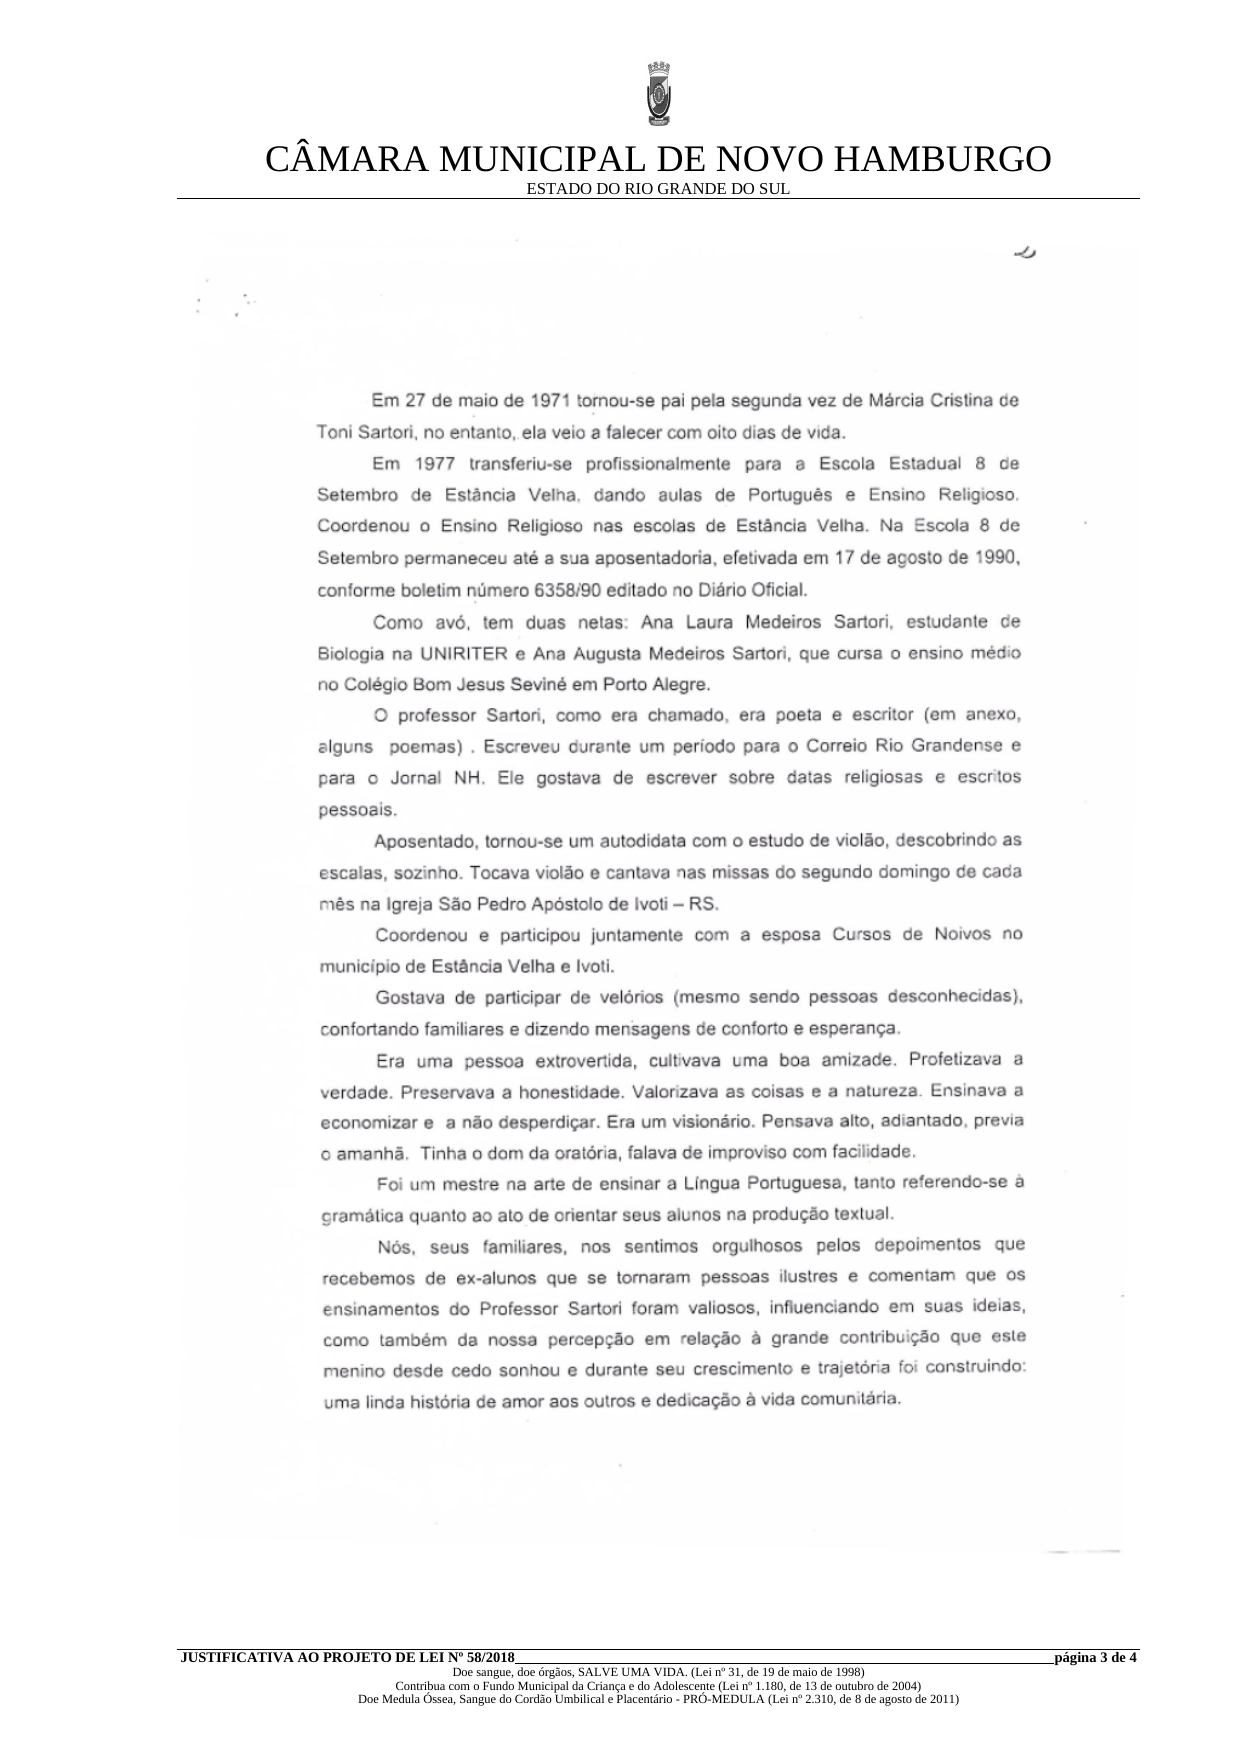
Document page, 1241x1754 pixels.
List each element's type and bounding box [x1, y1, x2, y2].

picture [177, 228, 1140, 1590]
